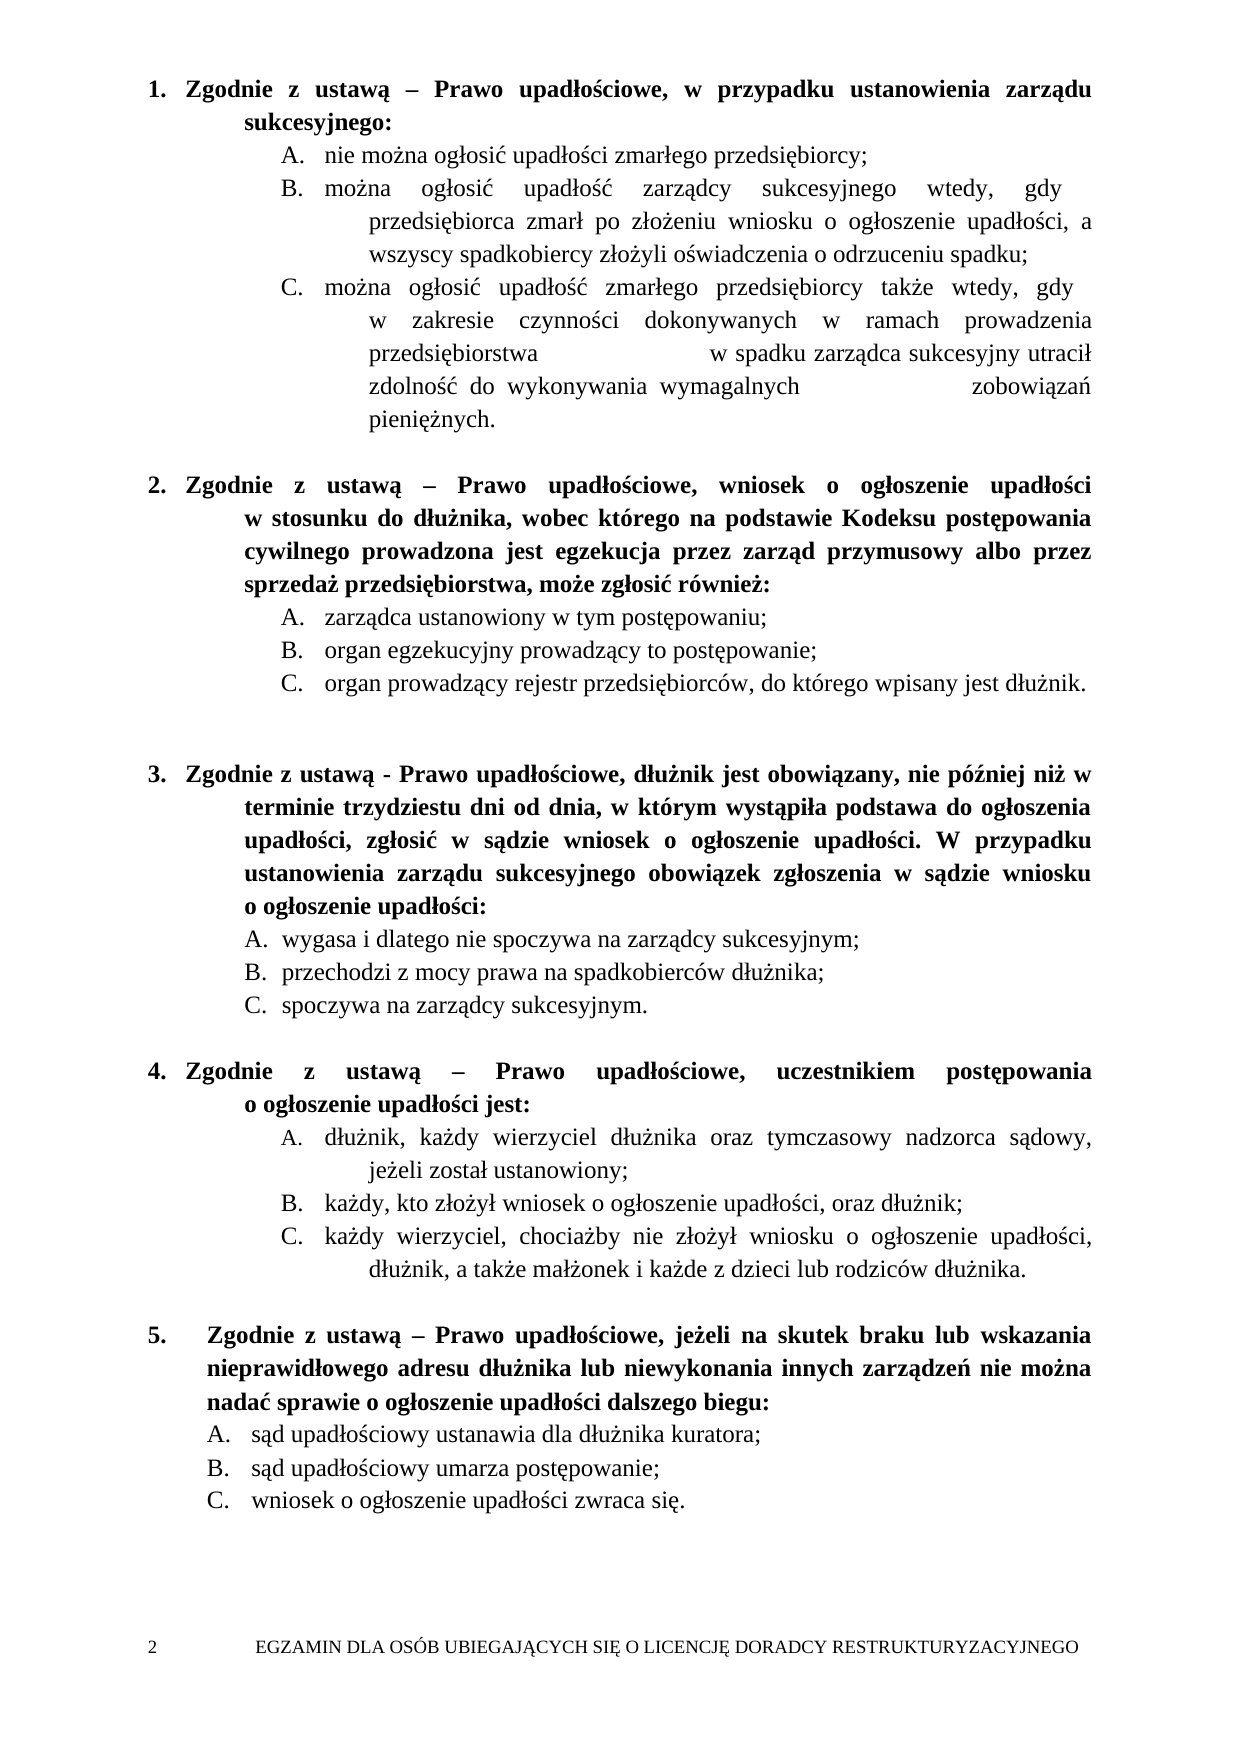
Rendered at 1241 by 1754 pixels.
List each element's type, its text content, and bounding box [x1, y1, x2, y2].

list Zgodnie z ustawą – Prawo upadłościowe, wniosek o ogłoszenie upadłości w stosunku do dłużnika, wobec którego na podstawie Kodeksu postępowania cywilnego prowadzona jest egzekucja przez zarząd przymusowy albo przez sprzedaż przedsiębiorstwa, może zgłosić również: [148, 470, 1093, 598]
list dłużnik, każdy wierzyciel dłużnika oraz tymczasowy nadzorca sądowy, jeżeli został ustanowiony; [281, 1122, 1093, 1184]
list można ogłosić upadłość zmarłego przedsiębiorcy także wtedy, gdy w zakresie czynności dokonywanych w ramach prowadzenia przedsiębiorstwa w spadku zarządca sukcesyjny utracił zdolność do wykonywania wymagalnych zobowiązań pieniężnych. [281, 272, 1093, 433]
list każdy, kto złożył wniosek o ogłoszenie upadłości, oraz dłużnik; [281, 1188, 1093, 1217]
list można ogłosić upadłość zarządcy sukcesyjnego wtedy, gdy przedsiębiorca zmarł po złożeniu wniosku o ogłoszenie upadłości, a wszyscy spadkobiercy złożyli oświadczenia o odrzuceniu spadku; [281, 173, 1093, 268]
list organ egzekucyjny prowadzący to postępowanie; [281, 635, 1093, 664]
text A. sąd upadłościowy ustanawia dla dłużnika kuratora; [207, 1419, 1093, 1448]
list organ prowadzący rejestr przedsiębiorców, do którego wpisany jest dłużnik. [281, 668, 1093, 697]
text 5. Zgodnie z ustawą – Prawo upadłościowe, jeżeli na skutek braku lub wskazania nieprawidłowego adresu dłużnika lub niewykonania innych zarządzeń nie można nadać sprawie o ogłoszenie upadłości dalszego biegu: [148, 1321, 1093, 1415]
list nie można ogłosić upadłości zmarłego przedsiębiorcy; [281, 140, 1093, 168]
list Zgodnie z ustawą – Prawo upadłościowe, uczestnikiem postępowania o ogłoszenie upadłości jest: [148, 1056, 1093, 1118]
list Zgodnie z ustawą – Prawo upadłościowe, w przypadku ustanowienia zarządu sukcesyjnego: [148, 74, 1093, 136]
list każdy wierzyciel, chociażby nie złożył wniosku o ogłoszenie upadłości, dłużnik, a także małżonek i każde z dzieci lub rodziców dłużnika. [281, 1221, 1093, 1283]
list zarządca ustanowiony w tym postępowaniu; [281, 602, 1093, 631]
list spoczywa na zarządcy sukcesyjnym. [244, 990, 1093, 1019]
list przechodzi z mocy prawa na spadkobierców dłużnika; [244, 957, 1093, 986]
list Zgodnie z ustawą - Prawo upadłościowe, dłużnik jest obowiązany, nie później niż w terminie trzydziestu dni od dnia, w którym wystąpiła podstawa do ogłoszenia upadłości, zgłosić w sądzie wniosek o ogłoszenie upadłości. W przypadku ustanowienia zarządu sukcesyjnego obowiązek zgłoszenia w sądzie wniosku o ogłoszenie upadłości: [148, 759, 1093, 920]
text C. wniosek o ogłoszenie upadłości zwraca się. [207, 1486, 1093, 1514]
list wygasa i dlatego nie spoczywa na zarządcy sukcesyjnym; [244, 924, 1093, 953]
text B. sąd upadłościowy umarza postępowanie; [207, 1453, 1093, 1481]
